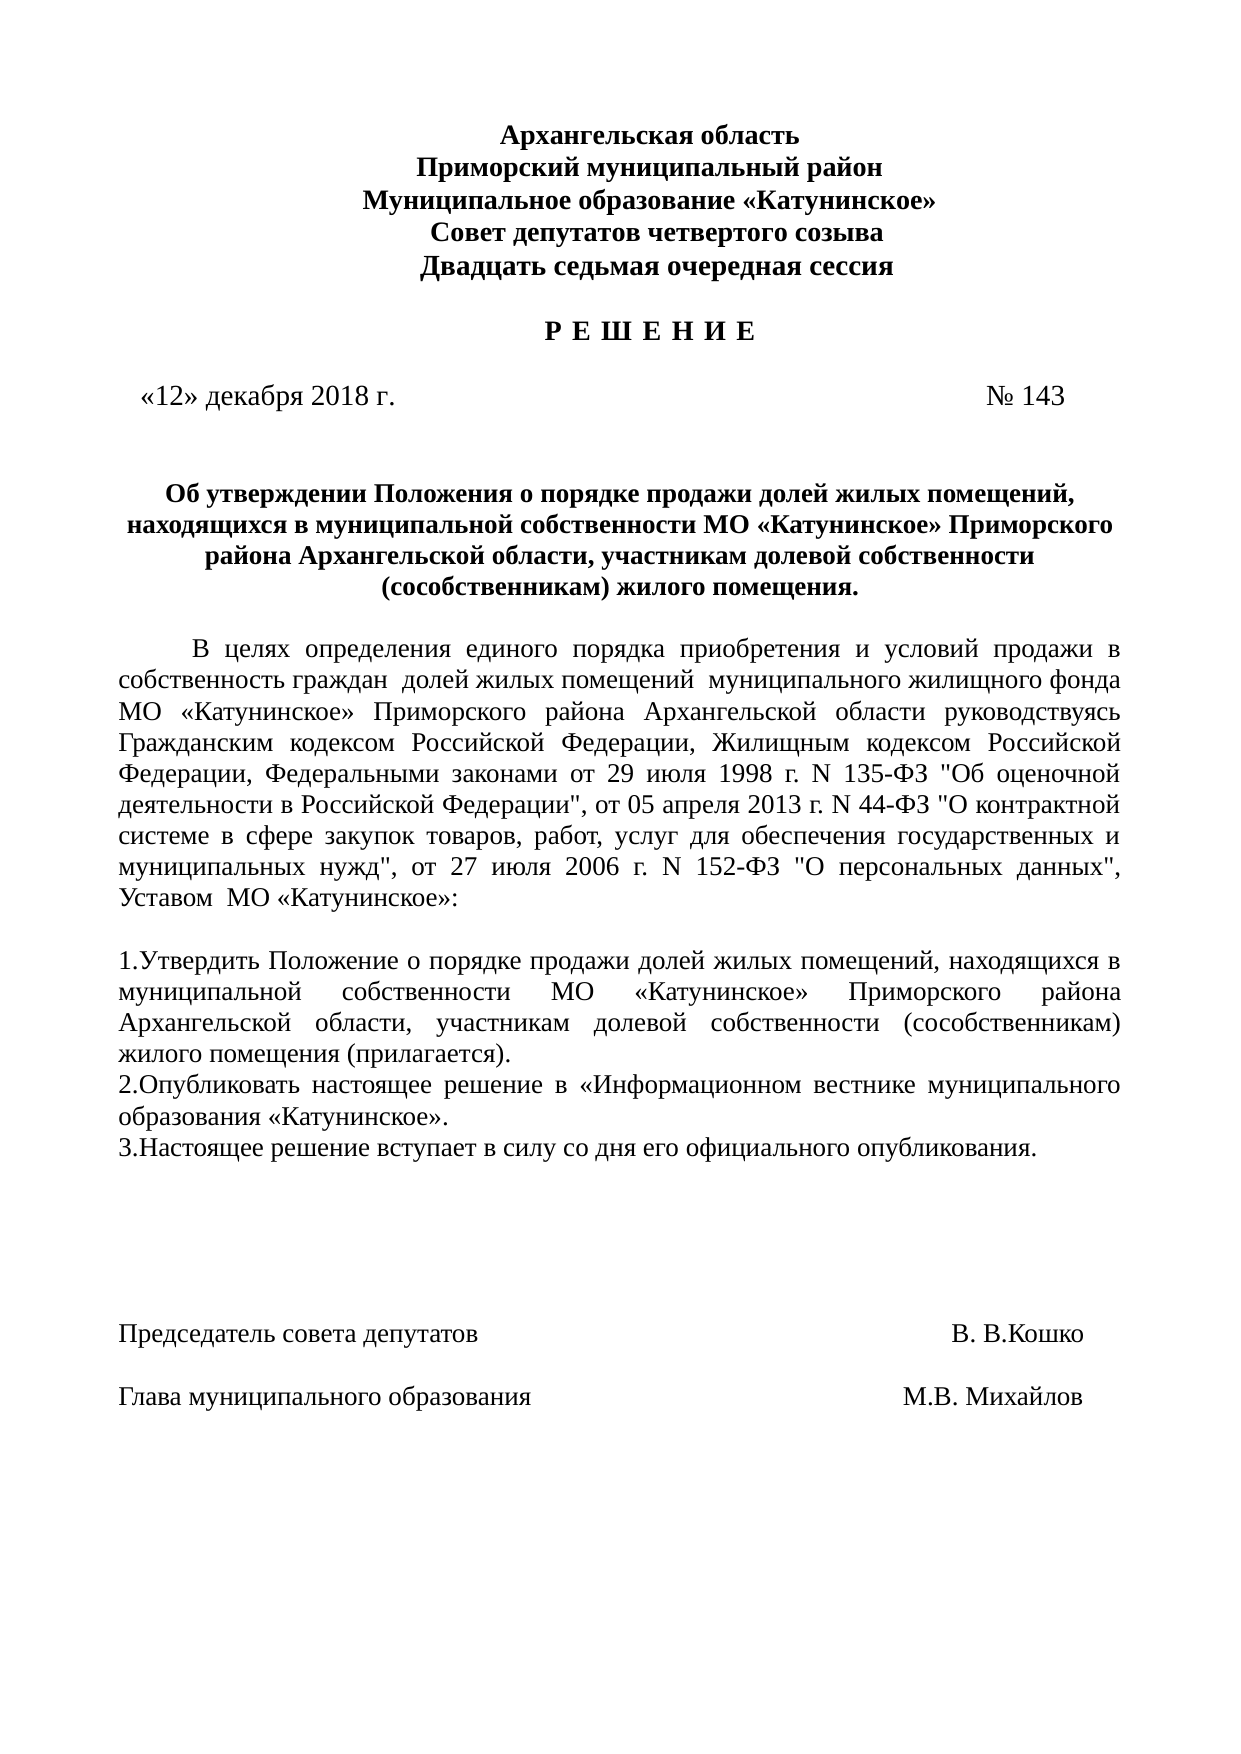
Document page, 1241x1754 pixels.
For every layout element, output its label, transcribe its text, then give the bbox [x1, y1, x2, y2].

text Об утверждении Положения о порядке продажи долей жилых помещений, находящихся в муниципальной собственности МО «Катунинское» Приморского района Архангельской области, участникам долевой собственности (сособственникам) жилого помещения. [118, 477, 1122, 601]
list Настоящее решение вступает в силу со дня его официального опубликования. [118, 1131, 1122, 1162]
text Глава муниципального образования М.В. Михайлов [118, 1380, 1122, 1411]
text «12» декабря 2018 г. № 143 [118, 378, 1122, 412]
list Утвердить Положение о порядке продажи долей жилых помещений, находящихся в муниципальной собственности МО «Катунинское» Приморского района Архангельской области, участникам долевой собственности (сособственникам) жилого помещения (прилагается). [118, 944, 1122, 1068]
text Совет депутатов четвертого созыва [118, 215, 1122, 248]
text Приморский муниципальный район [118, 151, 1122, 183]
text В целях определения единого порядка приобретения и условий продажи в собственность граждан долей жилых помещений муниципального жилищного фонда МО «Катунинское» Приморского района Архангельской области руководствуясь Гражданским кодексом Российской Федерации, Жилищным кодексом Российской Федерации, Федеральными законами от 29 июля 1998 г. N 135-ФЗ "Об оценочной деятельности в Российской Федерации", от 05 апреля 2013 г. N 44-ФЗ "О контрактной системе в сфере закупок товаров, работ, услуг для обеспечения государственных и муниципальных нужд", от 27 июля 2006 г. N 152-ФЗ "О персональных данных", Уставом МО «Катунинское»: [118, 632, 1122, 913]
list Опубликовать настоящее решение в «Информационном вестнике муниципального образования «Катунинское». [118, 1068, 1122, 1131]
text Председатель совета депутатов В. В.Кошко [118, 1318, 1122, 1349]
text Муниципальное образование «Катунинское» [118, 183, 1122, 215]
text Двадцать седьмая очередная сессия [118, 248, 1122, 281]
text РЕШЕНИЕ [118, 314, 1122, 346]
text Архангельская область [118, 118, 1122, 151]
